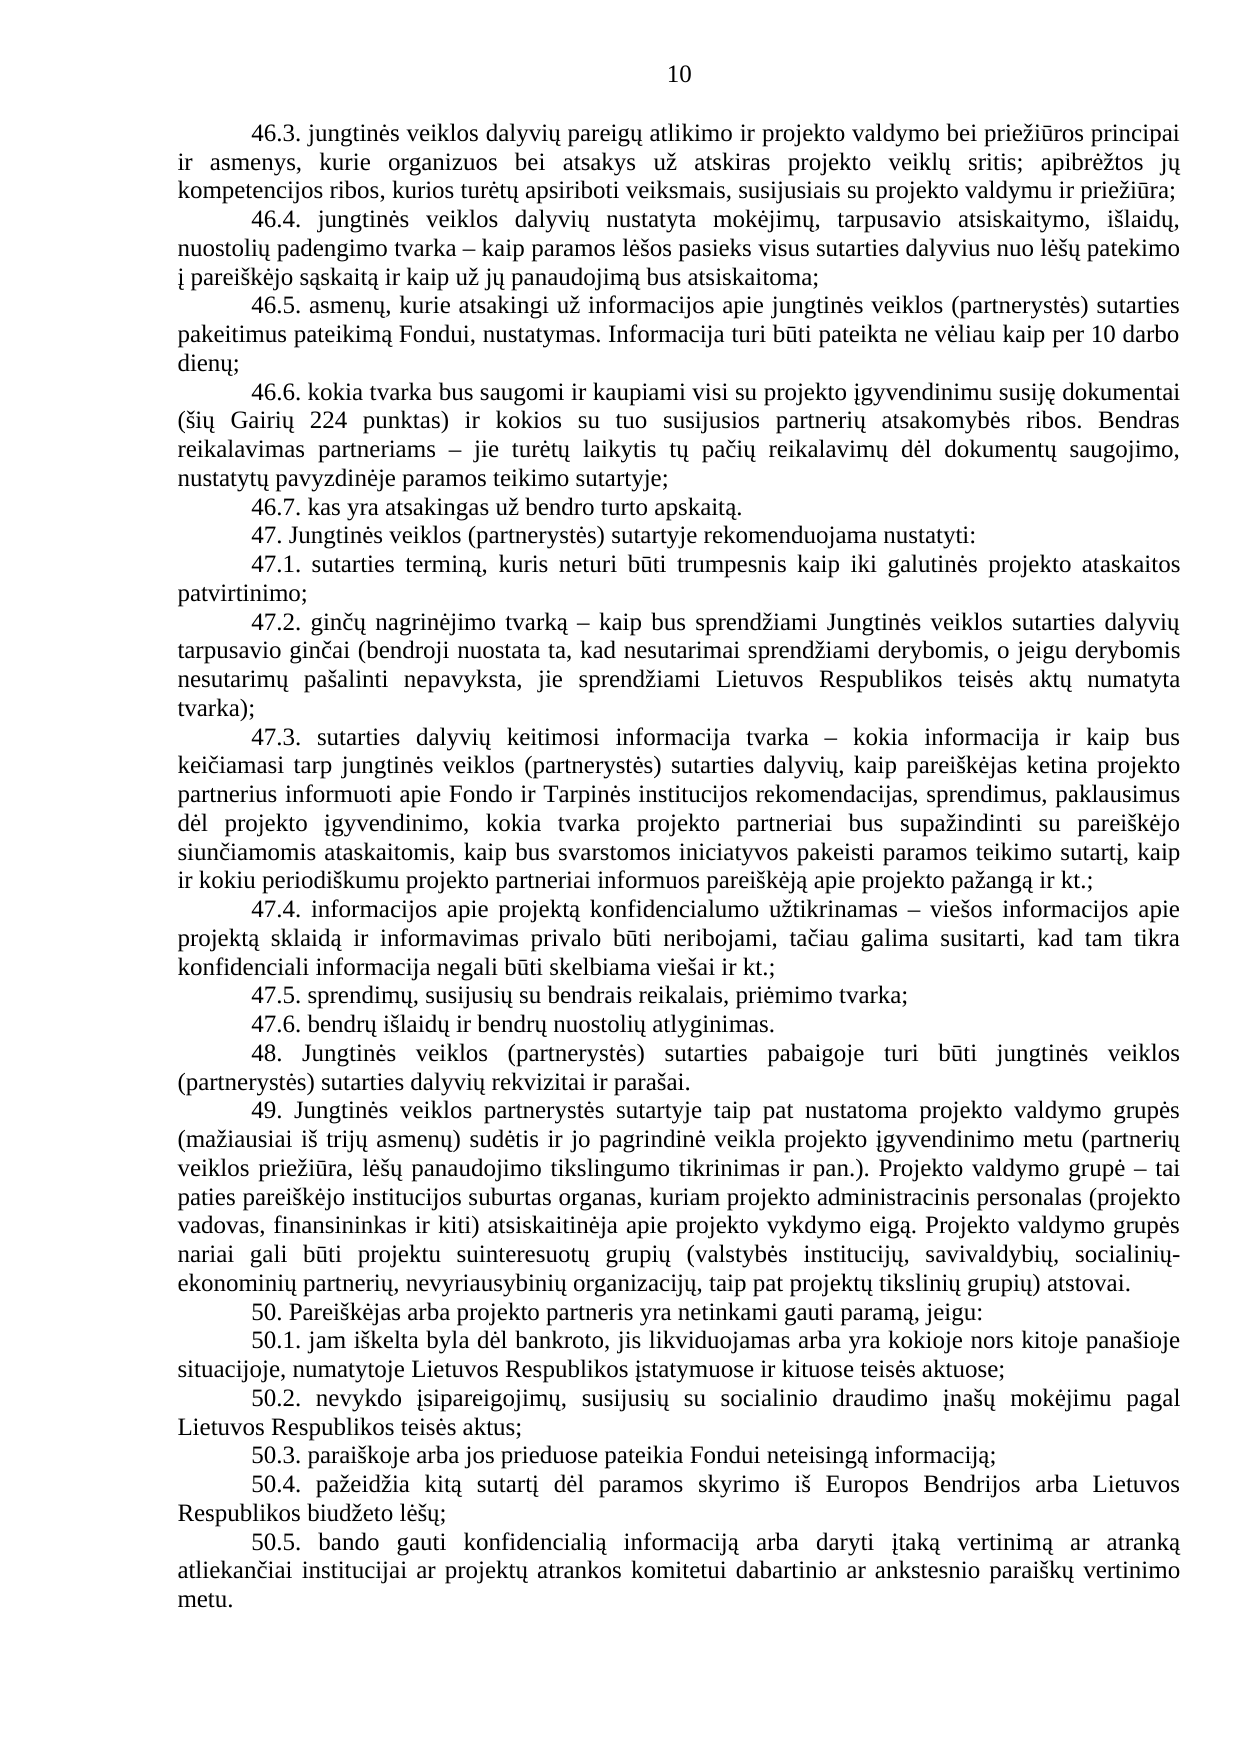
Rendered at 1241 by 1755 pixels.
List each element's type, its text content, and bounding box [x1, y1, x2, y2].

text 47. Jungtinės veiklos (partnerystės) sutartyje rekomenduojama nustatyti: [177, 521, 1181, 549]
text 46.4. jungtinės veiklos dalyvių nustatyta mokėjimų, tarpusavio atsiskaitymo, išlaidų, nuostolių padengimo tvarka – kaip paramos lėšos pasieks visus sutarties dalyvius nuo lėšų patekimo į pareiškėjo sąskaitą ir kaip už jų panaudojimą bus atsiskaitoma; [177, 204, 1181, 291]
text 50.4. pažeidžia kitą sutartį dėl paramos skyrimo iš Europos Bendrijos arba Lietuvos Respublikos biudžeto lėšų; [177, 1469, 1181, 1527]
text 50.1. jam iškelta byla dėl bankroto, jis likviduojamas arba yra kokioje nors kitoje panašioje situacijoje, numatytoje Lietuvos Respublikos įstatymuose ir kituose teisės aktuose; [177, 1326, 1181, 1383]
text 47.6. bendrų išlaidų ir bendrų nuostolių atlyginimas. [177, 1009, 1181, 1038]
text 50.2. nevykdo įsipareigojimų, susijusių su socialinio draudimo įnašų mokėjimu pagal Lietuvos Respublikos teisės aktus; [177, 1383, 1181, 1441]
text 50.3. paraiškoje arba jos prieduose pateikia Fondui neteisingą informaciją; [177, 1441, 1181, 1469]
text 47.4. informacijos apie projektą konfidencialumo užtikrinamas – viešos informacijos apie projektą sklaidą ir informavimas privalo būti neribojami, tačiau galima susitarti, kad tam tikra konfidenciali informacija negali būti skelbiama viešai ir kt.; [177, 894, 1181, 981]
text 46.5. asmenų, kurie atsakingi už informacijos apie jungtinės veiklos (partnerystės) sutarties pakeitimus pateikimą Fondui, nustatymas. Informacija turi būti pateikta ne vėliau kaip per 10 darbo dienų; [177, 291, 1181, 377]
text 49. Jungtinės veiklos partnerystės sutartyje taip pat nustatoma projekto valdymo grupės (mažiausiai iš trijų asmenų) sudėtis ir jo pagrindinė veikla projekto įgyvendinimo metu (partnerių veiklos priežiūra, lėšų panaudojimo tikslingumo tikrinimas ir pan.). Projekto valdymo grupė – tai paties pareiškėjo institucijos suburtas organas, kuriam projekto administracinis personalas (projekto vadovas, finansininkas ir kiti) atsiskaitinėja apie projekto vykdymo eigą. Projekto valdymo grupės nariai gali būti projektu suinteresuotų grupių (valstybės institucijų, savivaldybių, socialinių-ekonominių partnerių, nevyriausybinių organizacijų, taip pat projektų tikslinių grupių) atstovai. [177, 1096, 1181, 1297]
text 50.5. bando gauti konfidencialią informaciją arba daryti įtaką vertinimą ar atranką atliekančiai institucijai ar projektų atrankos komitetui dabartinio ar ankstesnio paraiškų vertinimo metu. [177, 1527, 1181, 1613]
text 48. Jungtinės veiklos (partnerystės) sutarties pabaigoje turi būti jungtinės veiklos (partnerystės) sutarties dalyvių rekvizitai ir parašai. [177, 1038, 1181, 1096]
text 46.6. kokia tvarka bus saugomi ir kaupiami visi su projekto įgyvendinimu susiję dokumentai (šių Gairių 224 punktas) ir kokios su tuo susijusios partnerių atsakomybės ribos. Bendras reikalavimas partneriams – jie turėtų laikytis tų pačių reikalavimų dėl dokumentų saugojimo, nustatytų pavyzdinėje paramos teikimo sutartyje; [177, 377, 1181, 492]
text 47.2. ginčų nagrinėjimo tvarką – kaip bus sprendžiami Jungtinės veiklos sutarties dalyvių tarpusavio ginčai (bendroji nuostata ta, kad nesutarimai sprendžiami derybomis, o jeigu derybomis nesutarimų pašalinti nepavyksta, jie sprendžiami Lietuvos Respublikos teisės aktų numatyta tvarka); [177, 607, 1181, 722]
text 47.5. sprendimų, susijusių su bendrais reikalais, priėmimo tvarka; [177, 981, 1181, 1009]
text 46.7. kas yra atsakingas už bendro turto apskaitą. [177, 492, 1181, 521]
text 47.3. sutarties dalyvių keitimosi informacija tvarka – kokia informacija ir kaip bus keičiamasi tarp jungtinės veiklos (partnerystės) sutarties dalyvių, kaip pareiškėjas ketina projekto partnerius informuoti apie Fondo ir Tarpinės institucijos rekomendacijas, sprendimus, paklausimus dėl projekto įgyvendinimo, kokia tvarka projekto partneriai bus supažindinti su pareiškėjo siunčiamomis ataskaitomis, kaip bus svarstomos iniciatyvos pakeisti paramos teikimo sutartį, kaip ir kokiu periodiškumu projekto partneriai informuos pareiškėją apie projekto pažangą ir kt.; [177, 722, 1181, 894]
text 47.1. sutarties terminą, kuris neturi būti trumpesnis kaip iki galutinės projekto ataskaitos patvirtinimo; [177, 549, 1181, 607]
text 46.3. jungtinės veiklos dalyvių pareigų atlikimo ir projekto valdymo bei priežiūros principai ir asmenys, kurie organizuos bei atsakys už atskiras projekto veiklų sritis; apibrėžtos jų kompetencijos ribos, kurios turėtų apsiriboti veiksmais, susijusiais su projekto valdymu ir priežiūra; [177, 118, 1181, 204]
text 50. Pareiškėjas arba projekto partneris yra netinkami gauti paramą, jeigu: [177, 1297, 1181, 1326]
